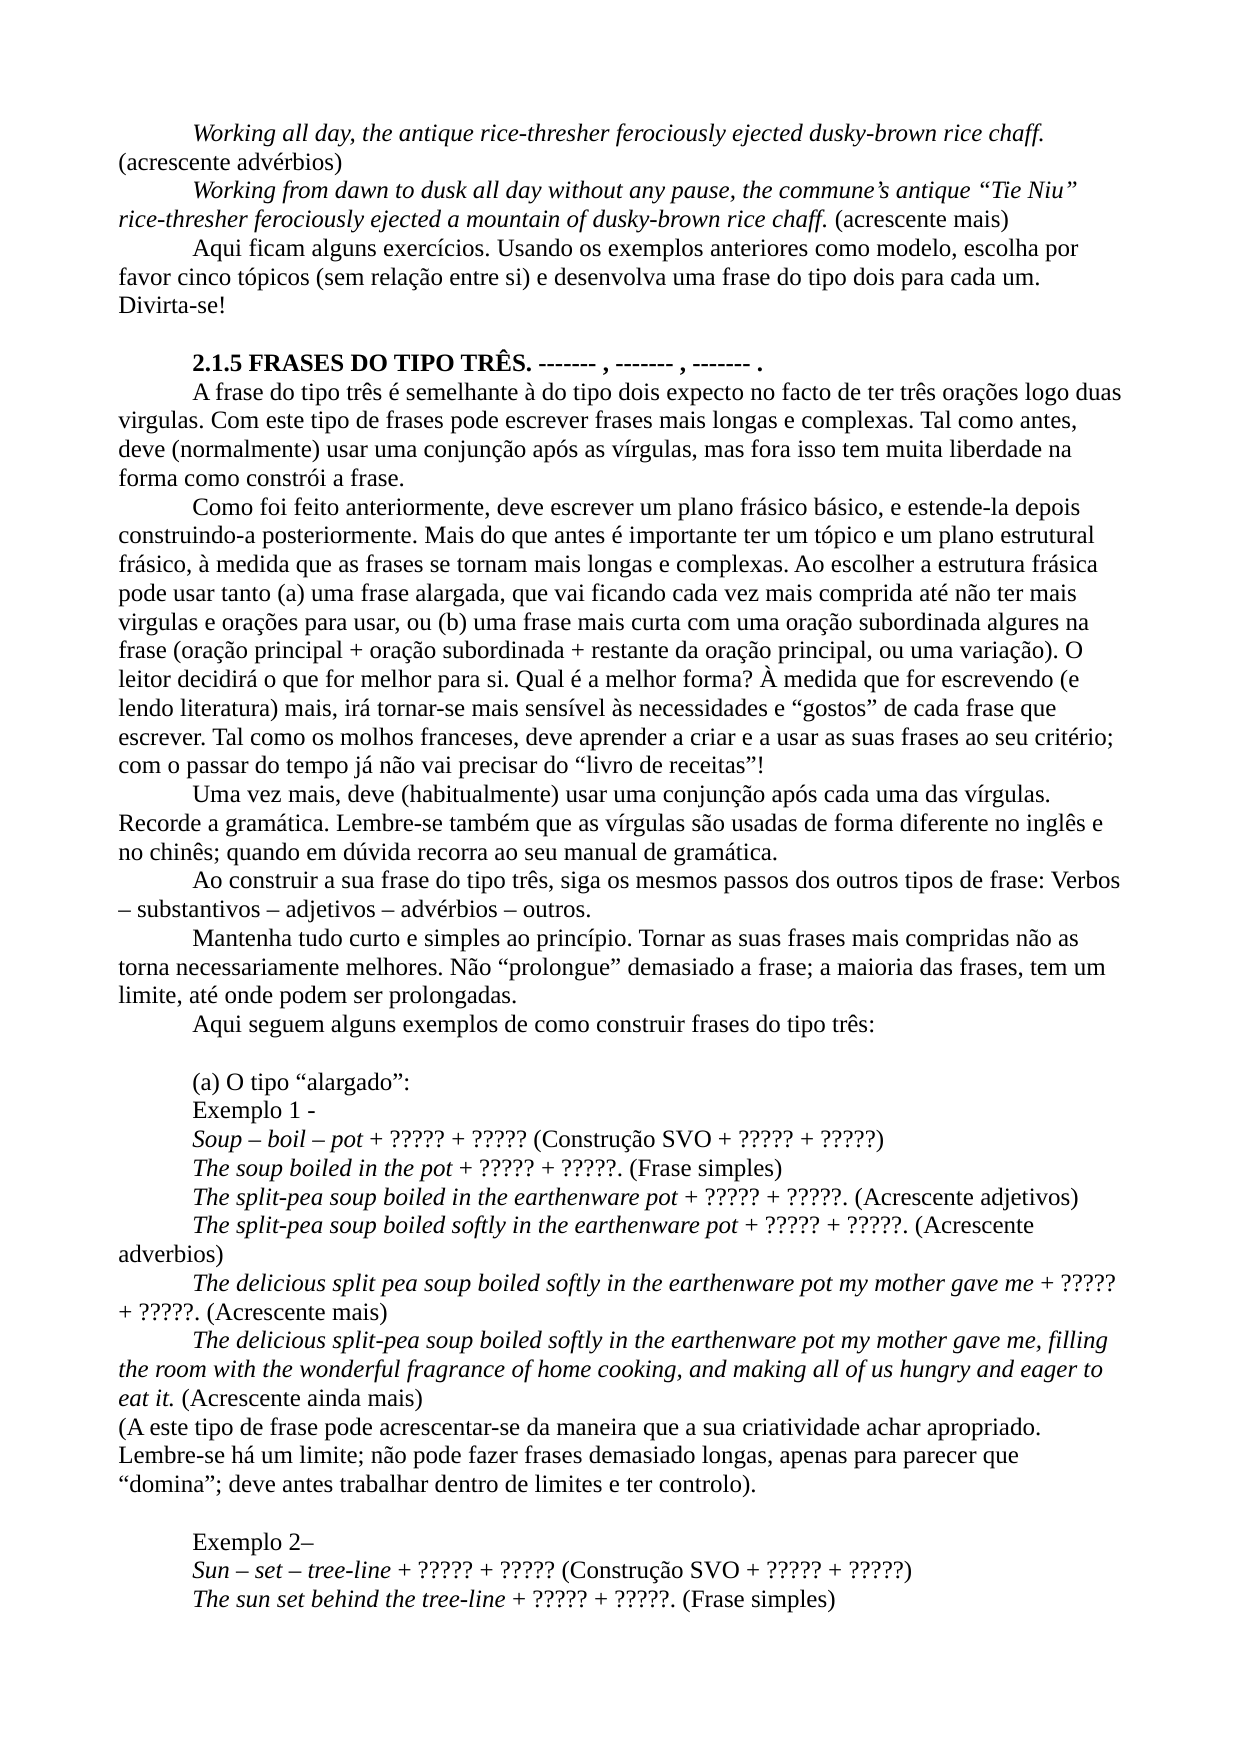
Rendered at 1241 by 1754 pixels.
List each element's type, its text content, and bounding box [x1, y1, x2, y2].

text Aqui ficam alguns exercícios. Usando os exemplos anteriores como modelo, escolha por favor cinco tópicos (sem relação entre si) e desenvolva uma frase do tipo dois para cada um. Divirta-se! [118, 233, 1122, 319]
text Mantenha tudo curto e simples ao princípio. Tornar as suas frases mais compridas não as torna necessariamente melhores. Não “prolongue” demasiado a frase; a maioria das frases, tem um limite, até onde podem ser prolongadas. [118, 923, 1122, 1009]
text Exemplo 1 - Soup – boil – pot + ????? + ????? (Construção SVO + ????? + ?????) The soup boiled in the pot + ????? + ?????. (Frase simples) The split-pea soup boiled in the earthenware pot + ????? + ?????. (Acrescente adjetivos) The split-pea soup boiled softly in the earthenware pot + ????? + ?????. (Acrescente adverbios) The delicious split pea soup boiled softly in the earthenware pot my mother gave me + ????? + ?????. (Acrescente mais) The delicious split-pea soup boiled softly in the earthenware pot my mother gave me, filling the room with the wonderful fragrance of home cooking, and making all of us hungry and eager to eat it. (Acrescente ainda mais) [118, 1096, 1122, 1412]
text (A este tipo de frase pode acrescentar-se da maneira que a sua criatividade achar apropriado. Lembre-se há um limite; não pode fazer frases demasiado longas, apenas para parecer que “domina”; deve antes trabalhar dentro de limites e ter controlo). [118, 1412, 1122, 1527]
text Aqui seguem alguns exemplos de como construir frases do tipo três: [118, 1009, 1122, 1038]
text (a) O tipo “alargado”: [118, 1067, 1122, 1096]
text Exemplo 2– Sun – set – tree-line + ????? + ????? (Construção SVO + ????? + ?????) The sun set behind the tree-line + ????? + ?????. (Frase simples) [118, 1527, 1122, 1613]
text 2.1.5 FRASES DO TIPO TRÊS. ------- , ------- , ------- . [118, 348, 1122, 377]
text Ao construir a sua frase do tipo três, siga os mesmos passos dos outros tipos de frase: Verbos – substantivos – adjetivos – advérbios – outros. [118, 866, 1122, 923]
text A frase do tipo três é semelhante à do tipo dois expecto no facto de ter três orações logo duas virgulas. Com este tipo de frases pode escrever frases mais longas e complexas. Tal como antes, deve (normalmente) usar uma conjunção após as vírgulas, mas fora isso tem muita liberdade na forma como constrói a frase. Como foi feito anteriormente, deve escrever um plano frásico básico, e estende-la depois construindo-a posteriormente. Mais do que antes é importante ter um tópico e um plano estrutural frásico, à medida que as frases se tornam mais longas e complexas. Ao escolher a estrutura frásica pode usar tanto (a) uma frase alargada, que vai ficando cada vez mais comprida até não ter mais virgulas e orações para usar, ou (b) uma frase mais curta com uma oração subordinada algures na frase (oração principal + oração subordinada + restante da oração principal, ou uma variação). O leitor decidirá o que for melhor para si. Qual é a melhor forma? À medida que for escrevendo (e lendo literatura) mais, irá tornar-se mais sensível às necessidades e “gostos” de cada frase que escrever. Tal como os molhos franceses, deve aprender a criar e a usar as suas frases ao seu critério; com o passar do tempo já não vai precisar do “livro de receitas”! [118, 377, 1122, 779]
text Uma vez mais, deve (habitualmente) usar uma conjunção após cada uma das vírgulas. Recorde a gramática. Lembre-se também que as vírgulas são usadas de forma diferente no inglês e no chinês; quando em dúvida recorra ao seu manual de gramática. [118, 779, 1122, 866]
text Working all day, the antique rice-thresher ferociously ejected dusky-brown rice chaff. (acrescente advérbios) Working from dawn to dusk all day without any pause, the commune’s antique “Tie Niu” rice-thresher ferociously ejected a mountain of dusky-brown rice chaff. (acrescente mais) [118, 118, 1122, 233]
